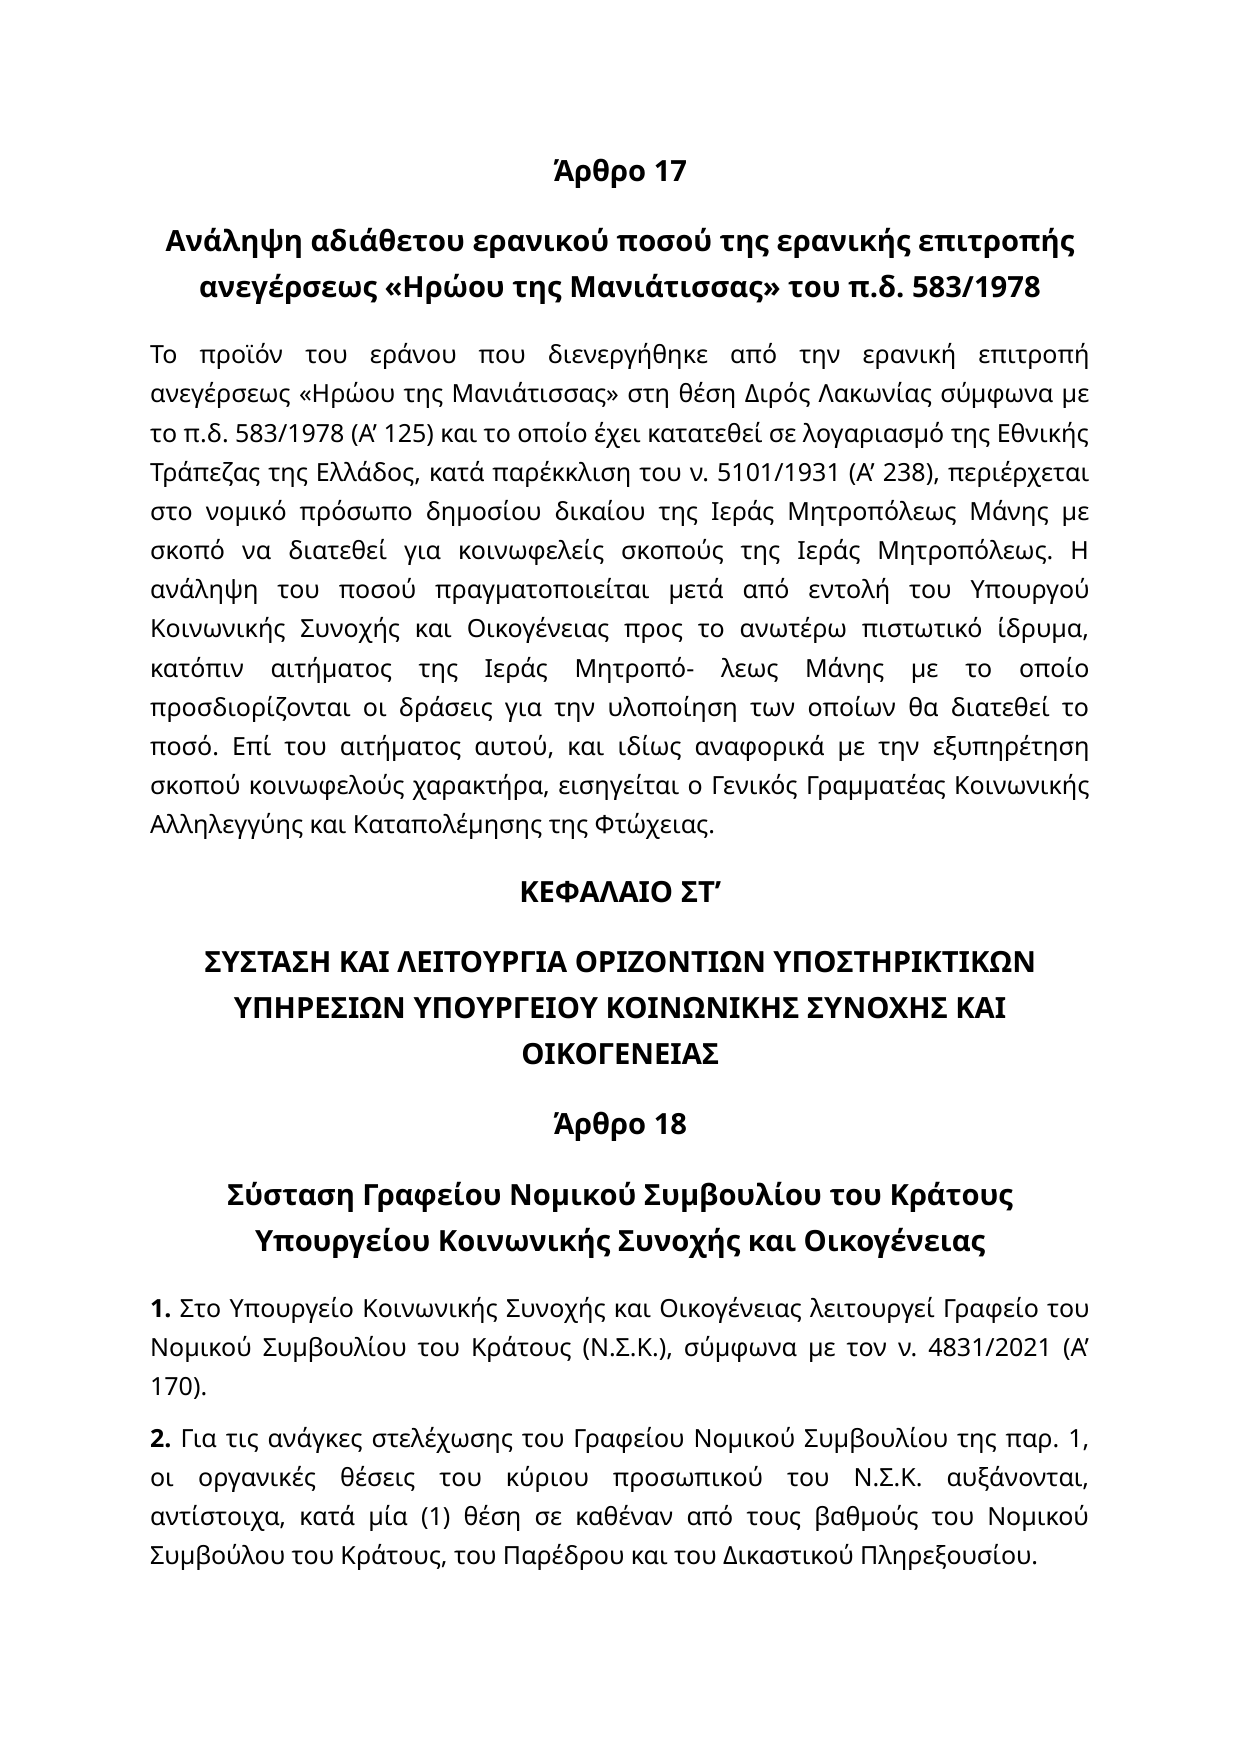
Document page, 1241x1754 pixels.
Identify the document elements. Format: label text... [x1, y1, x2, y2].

subtitle ΚΕΦΑΛΑΙΟ ΣΤ’ [150, 871, 1090, 911]
text 2. Για τις ανάγκες στελέχωσης του Γραφείου Νομικού Συμβουλίου της παρ. 1, οι οργανικές θέσεις του κύριου προσωπικού του Ν.Σ.Κ. αυξάνονται, αντίστοιχα, κατά μία (1) θέση σε καθέναν από τους βαθμούς του Νομικού Συμβούλου του Κράτους, του Παρέδρου και του Δικαστικού Πληρεξουσίου. [150, 1420, 1090, 1572]
subtitle Άρθρο 18 [150, 1103, 1090, 1143]
subtitle Άρθρο 17 [150, 150, 1090, 190]
text Το προϊόν του εράνου που διενεργήθηκε από την ερανική επιτροπή ανεγέρσεως «Ηρώου της Μανιάτισσας» στη θέση Διρός Λακωνίας σύμφωνα με το π.δ. 583/1978 (Α’ 125) και το οποίο έχει κατατεθεί σε λογαριασμό της Εθνικής Τράπεζας της Ελλάδος, κατά παρέκκλιση του ν. 5101/1931 (Α’ 238), περιέρχεται στο νομικό πρόσωπο δημοσίου δικαίου της Ιεράς Μητροπόλεως Μάνης με σκοπό να διατεθεί για κοινωφελείς σκοπούς της Ιεράς Μητροπόλεως. Η ανάληψη του ποσού πραγματοποιείται μετά από εντολή του Υπουργού Κοινωνικής Συνοχής και Οικογένειας προς το ανωτέρω πιστωτικό ίδρυμα, κατόπιν αιτήματος της Ιεράς Μητροπό- λεως Μάνης με το οποίο προσδιορίζονται οι δράσεις για την υλοποίηση των οποίων θα διατεθεί το ποσό. Επί του αιτήματος αυτού, και ιδίως αναφορικά με την εξυπηρέτηση σκοπού κοινωφελούς χαρακτήρα, εισηγείται ο Γενικός Γραμματέας Κοινωνικής Αλληλεγγύης και Καταπολέμησης της Φτώχειας. [150, 337, 1090, 841]
subtitle Σύσταση Γραφείου Νομικού Συμβουλίου του Κράτους Υπουργείου Κοινωνικής Συνοχής και Οικογένειας [150, 1174, 1090, 1259]
subtitle Ανάληψη αδιάθετου ερανικού ποσού της ερανικής επιτροπής ανεγέρσεως «Ηρώου της Μανιάτισσας» του π.δ. 583/1978 [150, 221, 1090, 306]
text 1. Στο Υπουργείο Κοινωνικής Συνοχής και Οικογένειας λειτουργεί Γραφείο του Νομικού Συμβουλίου του Κράτους (Ν.Σ.Κ.), σύμφωνα με τον ν. 4831/2021 (Α’ 170). [150, 1290, 1090, 1403]
subtitle ΣΥΣΤΑΣΗ ΚΑΙ ΛΕΙΤΟΥΡΓΙΑ ΟΡΙΖΟΝΤΙΩΝ ΥΠΟΣΤΗΡΙΚΤΙΚΩΝ ΥΠΗΡΕΣΙΩΝ ΥΠΟΥΡΓΕΙΟΥ ΚΟΙΝΩΝΙΚΗΣ ΣΥΝΟΧΗΣ ΚΑΙ ΟΙΚΟΓΕΝΕΙΑΣ [150, 942, 1090, 1073]
